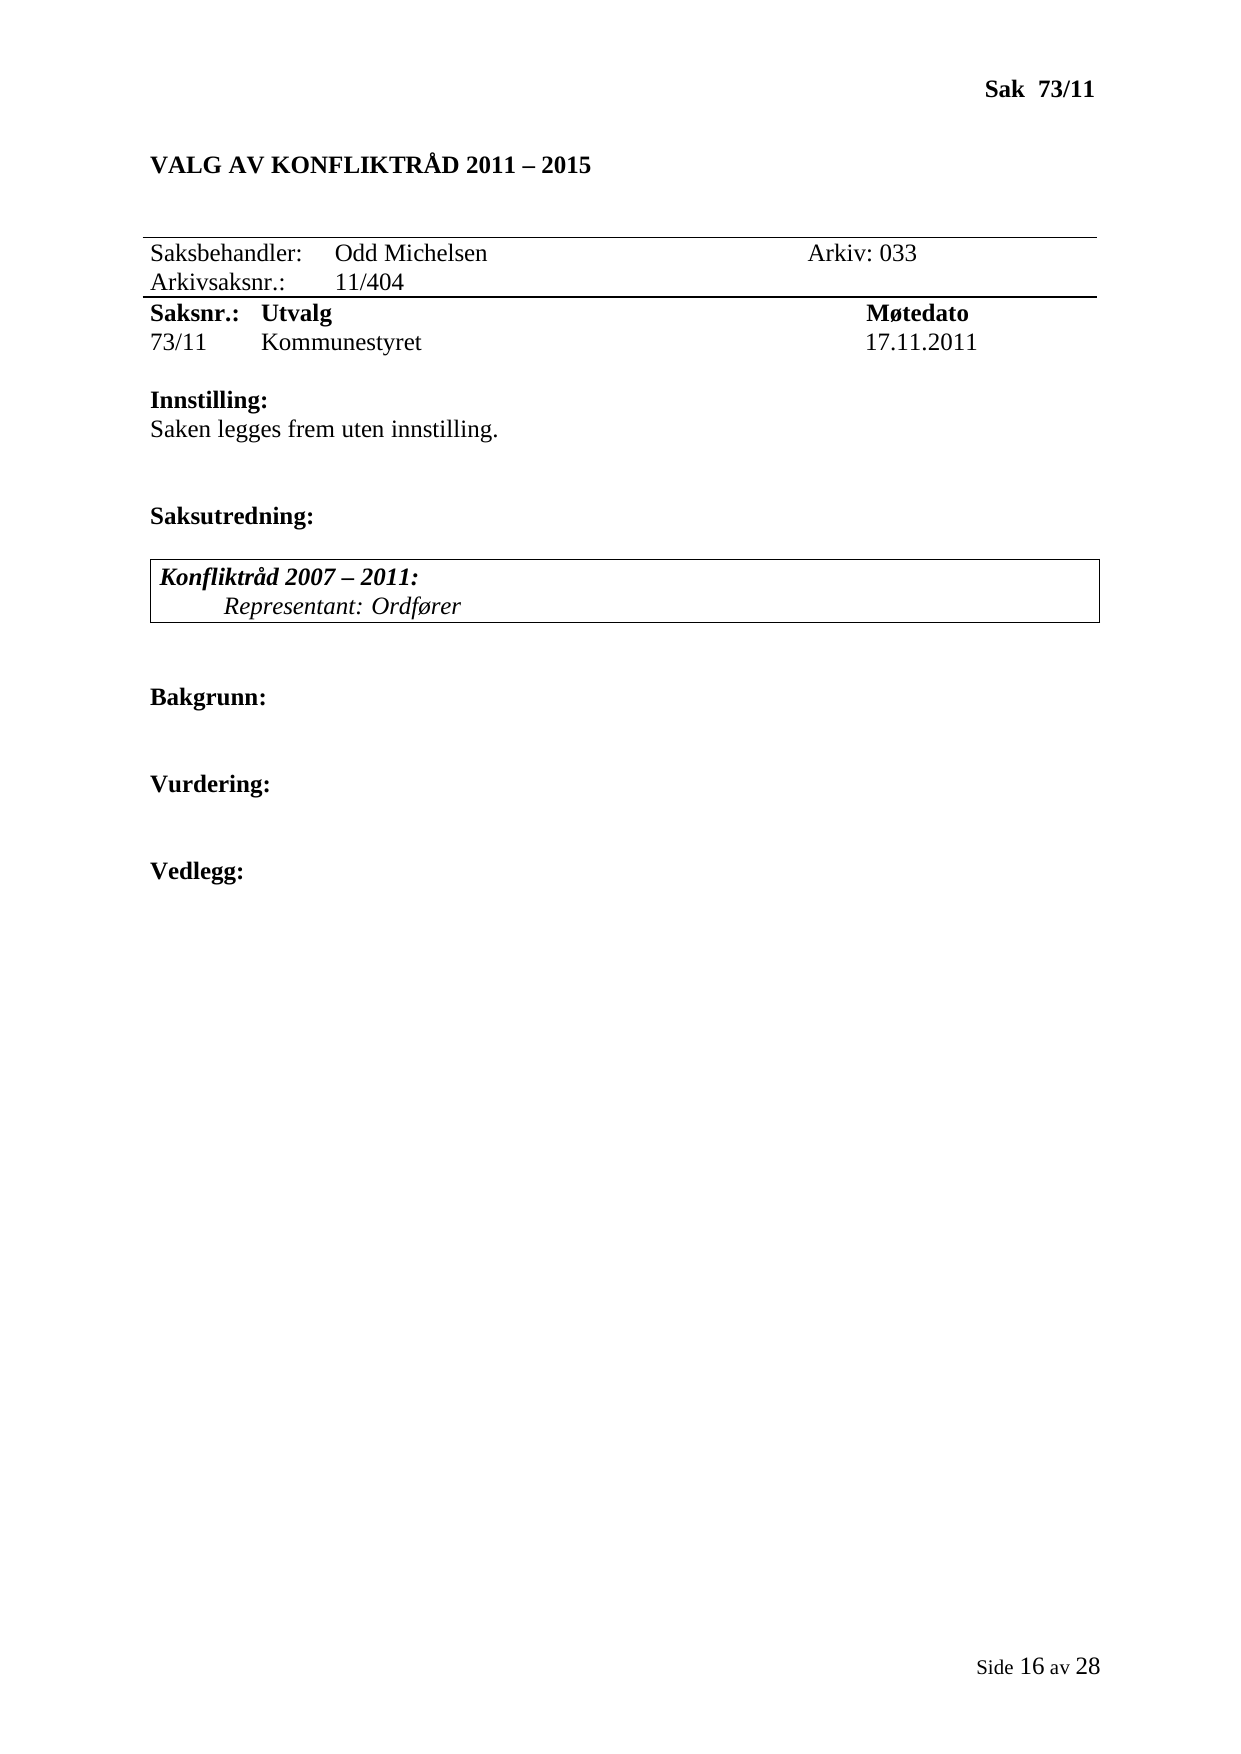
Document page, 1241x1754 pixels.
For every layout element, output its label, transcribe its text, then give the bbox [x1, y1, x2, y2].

table_cell Møtedato [859, 296, 1107, 326]
table_cell [569, 267, 800, 296]
text Saksutredning: [150, 501, 1100, 530]
table_cell [800, 267, 1097, 296]
text Vedlegg: [150, 856, 1100, 885]
table_header Arkiv: 033 [800, 238, 1097, 267]
table_header [1097, 237, 1107, 267]
text 73/11 Kommunestyret 17.11.2011 [150, 326, 1100, 356]
text VALG AV KONFLIKTRÅD 2011 – 2015 [150, 150, 1100, 179]
table_cell Saksnr.: [143, 298, 253, 326]
table_cell [1097, 267, 1107, 296]
text Saken legges frem uten innstilling. [150, 414, 1100, 443]
table_cell 11/404 [327, 267, 569, 296]
text Representant: Ordfører [151, 588, 1099, 622]
text Bakgrunn: [150, 681, 1100, 711]
table_cell Arkivsaksnr.: [143, 267, 327, 296]
table_cell Utvalg [254, 298, 859, 326]
text Vurdering: [150, 769, 1100, 798]
table_header Saksbehandler: [143, 238, 327, 267]
text Innstilling: [150, 384, 1100, 414]
text Konfliktråd 2007 – 2011: [151, 560, 1099, 588]
table_header Odd Michelsen [327, 238, 800, 267]
